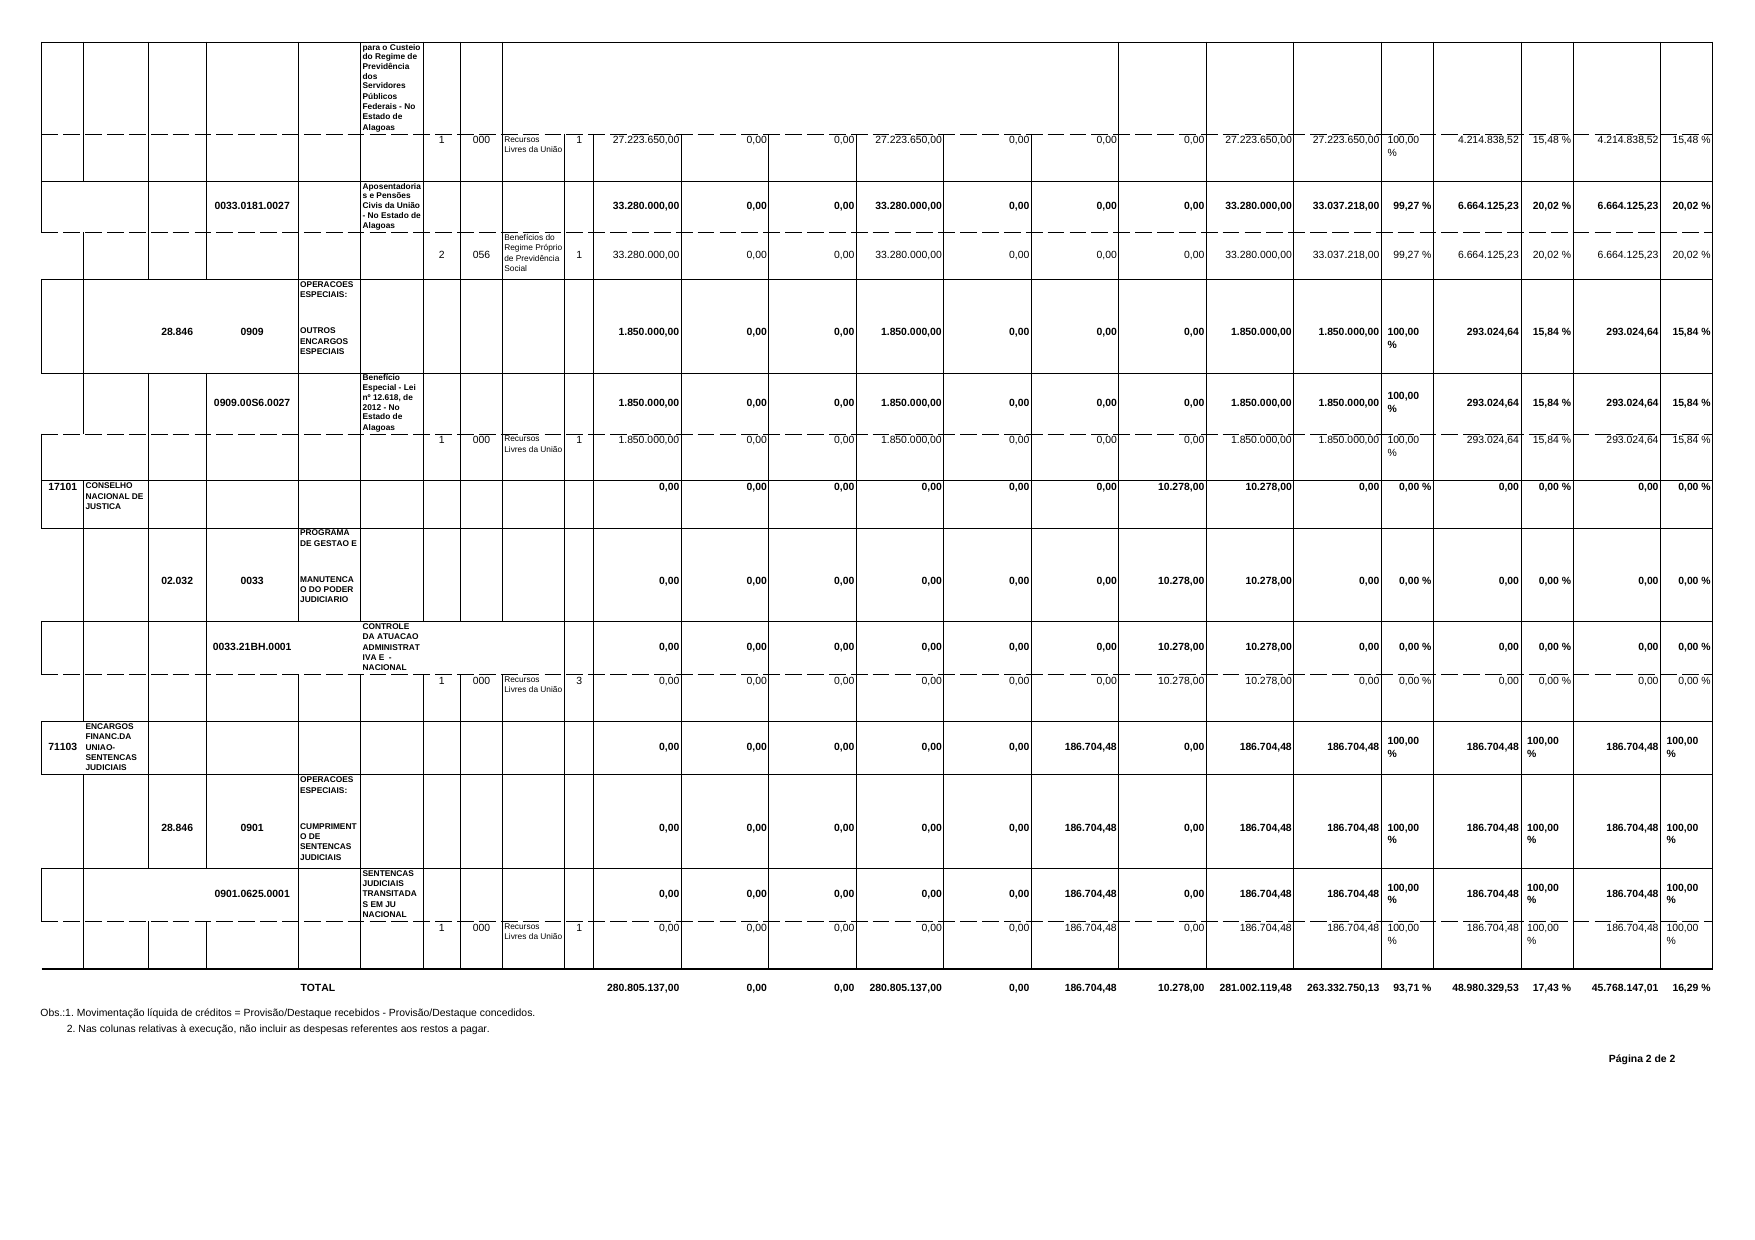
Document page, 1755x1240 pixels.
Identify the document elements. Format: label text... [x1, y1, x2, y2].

table_cell OPERACOES ESPECIAIS: [299, 775, 360, 821]
table_cell 293.024,64 [1574, 326, 1660, 372]
table_cell [361, 674, 423, 721]
table_cell 056 [461, 232, 502, 279]
table_cell [944, 43, 1031, 134]
table_cell [769, 43, 856, 134]
table_cell [149, 134, 206, 181]
table_cell 0,00 [857, 574, 943, 621]
table_cell [1119, 43, 1206, 134]
table_cell 1 [424, 674, 460, 721]
table_cell [42, 134, 83, 181]
table_cell 0,00 [1032, 481, 1118, 527]
table_cell 4.214.838,52 [1574, 134, 1660, 181]
table_cell [361, 232, 423, 279]
table_cell [461, 481, 502, 527]
table_cell 0,00 % [1522, 674, 1573, 721]
table_cell 0,00 % [1522, 481, 1573, 527]
table_cell [84, 374, 148, 433]
table_cell [42, 232, 83, 279]
table_cell 0,00 [857, 481, 943, 527]
table_cell [1294, 43, 1381, 134]
table_cell 0,00 [682, 134, 768, 181]
table_cell 100,00 % [1522, 722, 1573, 774]
table_cell 000 [461, 674, 502, 721]
table_cell 0,00 [1119, 374, 1206, 433]
table_cell [424, 280, 460, 326]
table_cell 0,00 [594, 722, 681, 774]
table_cell 1 [565, 232, 593, 279]
table_cell 0033 [207, 574, 298, 621]
table_cell 0,00 [1434, 622, 1521, 674]
table_cell 0,00 [682, 921, 768, 968]
table_cell [42, 43, 83, 134]
table_cell 0,00 [769, 374, 856, 433]
table_cell 10.278,00 [1119, 481, 1206, 527]
table_cell 0,00 [769, 622, 856, 674]
table_cell [361, 529, 423, 574]
table_cell [1661, 280, 1712, 326]
table_cell 28.846 [148, 326, 206, 372]
table_cell 0,00 [1032, 232, 1118, 279]
table_cell 33.280.000,00 [857, 232, 943, 279]
table_cell [1661, 529, 1712, 574]
table_cell [1294, 280, 1381, 326]
table_cell 20,02 % [1661, 182, 1712, 232]
table_cell [424, 775, 460, 821]
table_cell 100,00 % [1522, 921, 1573, 968]
table_cell 3 [565, 674, 593, 721]
table_cell CUMPRIMENT O DE SENTENCAS JUDICIAIS [299, 821, 360, 868]
table_cell [149, 622, 206, 674]
table_cell [299, 43, 360, 134]
table_cell [361, 821, 423, 868]
table_cell 0,00 % [1661, 674, 1712, 721]
table_cell 186.704,48 [1207, 921, 1293, 968]
table_cell [1382, 775, 1433, 821]
table_cell [461, 775, 502, 821]
table_cell 186.704,48 [1207, 722, 1293, 774]
table_cell [460, 622, 502, 674]
table_cell 0,00 [944, 232, 1031, 279]
table_cell 20,02 % [1661, 232, 1712, 279]
table_cell 100,00 % [1661, 921, 1712, 968]
table_cell 0,00 [1032, 182, 1118, 232]
table_cell 0,00 [682, 182, 768, 232]
text 2. Nas colunas relativas à execução, não incluir as despesas referentes aos restos a pagar. [67, 1023, 1710, 1035]
table_cell [42, 326, 83, 372]
table_cell [84, 529, 148, 574]
table_cell 0,00 % [1522, 622, 1573, 674]
table_cell 0,00 [769, 326, 856, 372]
table_cell 0,00 [682, 821, 768, 868]
table_cell [299, 869, 360, 921]
table_cell [424, 182, 460, 232]
table_cell [682, 775, 768, 821]
table_cell 0,00 [594, 869, 681, 921]
table_cell [42, 674, 83, 721]
table_cell [1434, 775, 1521, 821]
table_cell [565, 326, 593, 372]
table_cell 0,00 [769, 182, 856, 232]
table_cell 1.850.000,00 [594, 434, 681, 480]
table_cell [149, 232, 206, 279]
text Página 2 de 2 [42, 1053, 1675, 1065]
table_cell [149, 529, 206, 574]
table_cell [682, 529, 768, 574]
table_cell [1434, 43, 1521, 134]
table_cell 000 [461, 434, 502, 480]
table_cell [424, 43, 460, 134]
table_cell [1294, 529, 1381, 574]
table_cell 0,00 % [1661, 622, 1712, 674]
table_cell 0,00 % [1382, 674, 1433, 721]
table_cell [1574, 775, 1660, 821]
table_cell [424, 374, 460, 433]
table_cell 6.664.125,23 [1574, 232, 1660, 279]
table_cell [361, 280, 423, 326]
table_cell [1382, 529, 1433, 574]
table_cell 27.223.650,00 [1207, 134, 1293, 181]
table_cell [424, 574, 460, 621]
table_cell 0,00 % [1382, 574, 1433, 621]
table_cell [299, 434, 360, 480]
table_cell [565, 529, 593, 574]
table_cell 0,00 [944, 434, 1031, 480]
table_cell ENCARGOS FINANC.DA UNIAO- SENTENCAS JUDICIAIS [83, 722, 148, 774]
table_cell 0,00 % [1382, 481, 1433, 527]
table_cell 0,00 [944, 481, 1031, 527]
table_cell 0,00 [1032, 622, 1118, 674]
table_cell [42, 434, 83, 480]
table_cell 0,00 [944, 921, 1031, 968]
table_cell [299, 674, 360, 721]
table_cell [769, 529, 856, 574]
table_cell 15,84 % [1661, 326, 1712, 372]
table_cell 0,00 [857, 722, 943, 774]
table_cell [84, 574, 148, 621]
table_cell 2 [424, 232, 460, 279]
table_cell [424, 326, 460, 372]
table_cell [565, 821, 593, 868]
table_cell [42, 529, 83, 574]
table_cell [944, 280, 1031, 326]
table_cell 100,00 % [1382, 821, 1433, 868]
table_cell 0,00 [857, 921, 943, 968]
table_cell [565, 43, 594, 134]
table_cell 0,00 [857, 869, 943, 921]
table_cell 0901 [207, 821, 298, 868]
table_cell 0,00 [682, 326, 768, 372]
table_cell 15,84 % [1522, 326, 1573, 372]
table_cell 0,00 [769, 134, 856, 181]
table_cell [361, 775, 423, 821]
table_cell 6.664.125,23 [1574, 182, 1660, 232]
table_cell 100,00 % [1661, 869, 1712, 921]
table_cell 0,00 [1032, 374, 1118, 433]
table_cell [1119, 529, 1206, 574]
table_cell 0,00 [769, 674, 856, 721]
table_cell [944, 529, 1031, 574]
table_cell 0,00 [682, 722, 768, 774]
table_cell 33.280.000,00 [1207, 232, 1293, 279]
table_cell [1574, 280, 1660, 326]
table_cell [84, 43, 148, 134]
table_cell Recursos Livres da União [503, 134, 564, 181]
table_cell 1.850.000,00 [1294, 374, 1381, 433]
table_cell [944, 775, 1031, 821]
table_cell CONTROLE DA ATUACAO ADMINISTRAT IVA E - NACIONAL [360, 622, 423, 674]
table_cell [503, 821, 564, 868]
table_cell [424, 529, 460, 574]
table_cell [857, 280, 943, 326]
table_cell [424, 821, 460, 868]
table_cell [1574, 529, 1660, 574]
table_cell 1.850.000,00 [594, 374, 681, 433]
table_cell [565, 869, 593, 921]
table_cell 0,00 [944, 722, 1031, 774]
table_cell [207, 43, 298, 134]
table_cell [299, 134, 360, 181]
table_cell Benefícios do Regime Próprio de Previdência Social [503, 232, 564, 279]
table_cell 0,00 [769, 481, 856, 527]
table_cell [1522, 529, 1573, 574]
table_cell [361, 921, 423, 968]
table_cell [207, 722, 298, 774]
table_cell [42, 182, 83, 232]
table_cell 1.850.000,00 [1207, 434, 1293, 480]
table_cell 100,00 % [1382, 134, 1433, 181]
table_cell [1032, 775, 1118, 821]
text Obs.:1. Movimentação líquida de créditos = Provisão/Destaque recebidos - Provisão/Destaque concedidos. [40, 1006, 1710, 1018]
table_cell [298, 622, 360, 674]
table_cell [207, 481, 298, 527]
table_cell 0,00 [1119, 869, 1206, 921]
table_cell [361, 134, 423, 181]
table_cell [423, 622, 460, 674]
table_cell 0,00 [1574, 674, 1660, 721]
table_cell [1294, 775, 1381, 821]
table_cell 20,02 % [1522, 232, 1573, 279]
table_cell 6.664.125,23 [1434, 182, 1521, 232]
table_cell 293.024,64 [1434, 434, 1521, 480]
table_cell 186.704,48 [1207, 821, 1293, 868]
table_cell 100,00 % [1382, 434, 1433, 480]
table_cell 186.704,48 [1294, 921, 1381, 968]
table_cell 0,00 [944, 374, 1031, 433]
table_cell [42, 622, 83, 674]
table_cell [565, 574, 593, 621]
table_cell [1207, 775, 1293, 821]
table_cell [361, 574, 423, 621]
table_cell [1382, 43, 1433, 134]
table_cell 0,00 [1032, 434, 1118, 480]
table_cell 186.704,48 [1434, 869, 1521, 921]
table_cell 0,00 [594, 574, 681, 621]
table_cell 186.704,48 [1574, 821, 1660, 868]
table_cell [84, 821, 148, 868]
table_cell [84, 869, 148, 921]
table_cell 186.704,48 [1434, 821, 1521, 868]
table_cell 0,00 [1032, 574, 1118, 621]
table_cell [461, 574, 502, 621]
table_cell 10.278,00 [1207, 574, 1293, 621]
table_cell [1434, 280, 1521, 326]
table_cell 10.278,00 [1119, 574, 1206, 621]
table_cell 1.850.000,00 [857, 374, 943, 433]
table_cell 15,48 % [1522, 134, 1573, 181]
table_cell [299, 232, 360, 279]
table_cell [83, 182, 148, 232]
table_cell OPERACOES ESPECIAIS: [299, 280, 360, 326]
table_cell [682, 280, 768, 326]
table_cell [207, 134, 298, 181]
table_cell [461, 722, 502, 774]
table_cell 0,00 [857, 674, 943, 721]
table_cell [1119, 775, 1206, 821]
table_cell 100,00 % [1382, 374, 1433, 433]
table_cell [461, 821, 502, 868]
table_cell [299, 921, 360, 968]
table_cell [565, 775, 593, 821]
table_cell [1661, 43, 1712, 134]
table_cell [1207, 43, 1293, 134]
table_cell [503, 43, 564, 134]
table_cell 0,00 [1294, 622, 1381, 674]
table_cell [84, 921, 148, 968]
table_cell [461, 374, 502, 433]
table_cell 100,00 % [1522, 821, 1573, 868]
table_cell 186.704,48 [1032, 722, 1118, 774]
table_cell 0,00 [1119, 921, 1206, 968]
table_cell 0,00 [1294, 574, 1381, 621]
table_cell 0,00 [1119, 326, 1206, 372]
table_cell [149, 921, 206, 968]
table_cell 28.846 [149, 821, 206, 868]
table_cell [502, 622, 564, 674]
table_cell 100,00 % [1382, 869, 1433, 921]
table_cell 15,84 % [1661, 434, 1712, 480]
table_cell [84, 232, 148, 279]
table_cell [299, 481, 360, 527]
table_cell 0,00 [594, 821, 681, 868]
table_cell 0,00 [944, 326, 1031, 372]
table_cell 15,48 % [1661, 134, 1712, 181]
table_cell Benefício Especial - Lei nº 12.618, de 2012 - No Estado de Alagoas [361, 374, 423, 433]
text TOTAL 280.805.137,00 0,00 0,00 280.805.137,00 0,00 186.704,48 10.278,00 281.002.119,48 263.332.750,13 93,71 % 48.980.329,53 17,43 % 45.768.147,01 16,29 % [42, 970, 1710, 997]
table_cell [207, 529, 298, 574]
table_cell [361, 434, 423, 480]
table_cell [856, 43, 944, 134]
table_cell [84, 674, 148, 721]
table_cell 27.223.650,00 [594, 134, 681, 181]
table_cell 186.704,48 [1434, 921, 1521, 968]
table_cell 186.704,48 [1032, 821, 1118, 868]
table_cell [361, 326, 423, 372]
table_cell [424, 722, 460, 774]
table_cell 100,00 % [1382, 722, 1433, 774]
table_cell 15,84 % [1522, 374, 1573, 433]
table_cell 0,00 [682, 374, 768, 433]
table_cell 0,00 [857, 821, 943, 868]
table_cell 15,84 % [1661, 374, 1712, 433]
table_cell [42, 280, 83, 326]
table_cell [503, 869, 564, 921]
table_cell [207, 232, 298, 279]
table_cell [207, 434, 298, 480]
table_cell [503, 374, 564, 433]
table_cell 0,00 [1119, 821, 1206, 868]
table_cell 10.278,00 [1207, 622, 1293, 674]
table_cell 99,27 % [1382, 182, 1433, 232]
table_cell 1.850.000,00 [1294, 434, 1381, 480]
table_cell 0909 [206, 326, 298, 372]
table_cell Aposentadoria s e Pensões Civis da União - No Estado de Alagoas [361, 182, 423, 232]
table_cell [42, 921, 83, 968]
table_cell [148, 869, 206, 921]
table_cell 100,00 % [1661, 722, 1712, 774]
table_cell 0909.00S6.0027 [207, 374, 298, 433]
table_cell 1.850.000,00 [1207, 374, 1293, 433]
table_cell [565, 280, 593, 326]
table_cell 10.278,00 [1119, 622, 1206, 674]
table_cell 0,00 [682, 674, 768, 721]
table_cell 0,00 [1119, 232, 1206, 279]
table_cell 10.278,00 [1207, 674, 1293, 721]
table_cell [84, 280, 148, 326]
table_cell [461, 326, 502, 372]
table_cell 33.280.000,00 [857, 182, 943, 232]
table_cell [1032, 280, 1118, 326]
table_cell 0,00 [682, 481, 768, 527]
table_cell 0,00 [769, 821, 856, 868]
table_cell 27.223.650,00 [857, 134, 943, 181]
table_cell 0,00 [944, 134, 1031, 181]
table_cell 000 [461, 921, 502, 968]
table_cell [503, 775, 564, 821]
table_cell [206, 280, 298, 326]
table_cell [565, 722, 593, 774]
table_cell 0,00 [1434, 674, 1521, 721]
table_cell [503, 280, 564, 326]
table_cell 0,00 [682, 232, 768, 279]
table_cell 1 [565, 434, 593, 480]
table_cell [361, 722, 423, 774]
table_cell [299, 182, 360, 232]
table_cell 0,00 % [1661, 574, 1712, 621]
table_cell [461, 280, 502, 326]
table_cell 186.704,48 [1294, 869, 1381, 921]
table_cell 0,00 [944, 182, 1031, 232]
table_cell PROGRAMA DE GESTAO E [299, 529, 360, 574]
table_cell [42, 775, 83, 821]
table_cell 27.223.650,00 [1294, 134, 1381, 181]
table_cell 33.280.000,00 [594, 182, 681, 232]
table_cell 10.278,00 [1119, 674, 1206, 721]
table_cell 10.278,00 [1207, 481, 1293, 527]
table_cell [299, 722, 360, 774]
table_cell 0,00 [1294, 674, 1381, 721]
table_cell [461, 182, 502, 232]
table_cell [594, 775, 681, 821]
table_cell 0,00 [769, 722, 856, 774]
table_cell [149, 182, 206, 232]
table_cell [565, 481, 593, 527]
table_cell [857, 529, 943, 574]
table_cell [149, 775, 206, 821]
table_cell 33.037.218,00 [1294, 182, 1381, 232]
table_cell 0,00 [682, 574, 768, 621]
table_cell [461, 43, 502, 134]
table_cell 0901.0625.0001 [206, 869, 298, 921]
table_cell 4.214.838,52 [1434, 134, 1521, 181]
table_cell 0,00 [769, 434, 856, 480]
table_cell 0,00 [1574, 622, 1660, 674]
table_cell [769, 280, 856, 326]
table_cell 186.704,48 [1032, 921, 1118, 968]
table_cell 1 [424, 434, 460, 480]
table_cell [565, 182, 593, 232]
table_cell 0,00 [857, 622, 943, 674]
table_cell [149, 374, 206, 433]
table_cell [84, 134, 148, 181]
table_cell [503, 182, 564, 232]
table_cell 0,00 [769, 232, 856, 279]
table_cell 0,00 [594, 674, 681, 721]
table_cell 100,00 % [1382, 921, 1433, 968]
table_cell 1 [424, 134, 460, 181]
table_cell 1 [424, 921, 460, 968]
table_cell [1522, 43, 1573, 134]
table_cell 20,02 % [1522, 182, 1573, 232]
table_cell 0,00 [944, 622, 1031, 674]
table_cell 186.704,48 [1574, 921, 1660, 968]
table_cell [42, 869, 83, 921]
table_cell 0,00 [1574, 574, 1660, 621]
table_cell 33.280.000,00 [594, 232, 681, 279]
table_cell [149, 481, 206, 527]
table_cell 0,00 % [1661, 481, 1712, 527]
table_cell MANUTENCA O DO PODER JUDICIARIO [299, 574, 360, 621]
table_cell [42, 574, 83, 621]
table_cell 0,00 [1119, 134, 1206, 181]
table_cell 186.704,48 [1294, 821, 1381, 868]
table_cell 0,00 [1032, 134, 1118, 181]
table_cell 0,00 [769, 869, 856, 921]
table_cell 293.024,64 [1434, 326, 1521, 372]
table_cell [84, 622, 148, 674]
table_cell 0,00 [682, 622, 768, 674]
table_cell 0,00 [769, 921, 856, 968]
table_cell [84, 326, 148, 372]
table_cell 100,00 % [1382, 326, 1433, 372]
table_cell [1434, 529, 1521, 574]
table_cell OUTROS ENCARGOS ESPECIAIS [299, 326, 360, 372]
table_cell [1382, 280, 1433, 326]
table_cell 1.850.000,00 [857, 326, 943, 372]
table_cell 1.850.000,00 [857, 434, 943, 480]
table_cell 0,00 [1574, 481, 1660, 527]
table_cell 0,00 [1119, 182, 1206, 232]
table_cell [149, 434, 206, 480]
table_cell 0033.21BH.0001 [207, 622, 298, 674]
table_cell 100,00 % [1661, 821, 1712, 868]
table_cell 02.032 [149, 574, 206, 621]
table_cell 0033.0181.0027 [207, 182, 298, 232]
table_cell 0,00 [594, 921, 681, 968]
table_cell [461, 869, 502, 921]
table_cell [42, 821, 83, 868]
table_cell [424, 481, 460, 527]
table_cell [1031, 43, 1118, 134]
table_cell CONSELHO NACIONAL DE JUSTICA [84, 481, 148, 527]
table_cell 0,00 [1032, 674, 1118, 721]
table_cell 293.024,64 [1574, 374, 1660, 433]
table_cell 0,00 % [1522, 574, 1573, 621]
table_cell 0,00 [1119, 722, 1206, 774]
table_cell 293.024,64 [1434, 374, 1521, 433]
table_cell [83, 434, 148, 480]
table_cell [149, 722, 206, 774]
table_cell 0,00 [944, 674, 1031, 721]
table_cell [299, 374, 360, 433]
table_cell 0,00 [1032, 326, 1118, 372]
table_cell 0,00 [944, 869, 1031, 921]
table_cell 0,00 [594, 481, 681, 527]
table_cell 186.704,48 [1574, 869, 1660, 921]
table_cell [207, 674, 298, 721]
table_cell 100,00 % [1522, 869, 1573, 921]
table_cell 0,00 [944, 821, 1031, 868]
table_cell Recursos Livres da União [503, 921, 564, 968]
table_cell Recursos Livres da União [503, 674, 564, 721]
table_cell 0,00 [1434, 481, 1521, 527]
table_cell [461, 529, 502, 574]
table_cell 33.037.218,00 [1294, 232, 1381, 279]
table_cell [149, 43, 206, 134]
table_cell 0,00 [1434, 574, 1521, 621]
table_cell [503, 722, 564, 774]
table_cell [681, 43, 769, 134]
table_cell 1.850.000,00 [1294, 326, 1381, 372]
table_cell SENTENCAS JUDICIAIS TRANSITADA S EM JU NACIONAL [361, 869, 423, 921]
table_cell [207, 921, 298, 968]
table_cell [565, 374, 593, 433]
table_cell [1207, 280, 1293, 326]
table_cell 0,00 [682, 434, 768, 480]
table_cell 17101 [42, 481, 83, 527]
table_cell 1 [565, 921, 593, 968]
table_cell [1207, 529, 1293, 574]
table_cell [207, 775, 298, 821]
table_cell [857, 775, 943, 821]
table_cell 0,00 [769, 574, 856, 621]
table_cell 0,00 [1119, 434, 1206, 480]
table_cell 1.850.000,00 [1207, 326, 1293, 372]
table_cell 71103 [42, 722, 83, 774]
table_cell [565, 622, 593, 674]
table_cell [503, 481, 564, 527]
table_cell 186.704,48 [1434, 722, 1521, 774]
table_cell [1574, 43, 1660, 134]
table_cell 0,00 [944, 574, 1031, 621]
table_cell [769, 775, 856, 821]
table_cell 15,84 % [1522, 434, 1573, 480]
table_cell [84, 775, 148, 821]
table_cell 0,00 [682, 869, 768, 921]
table_cell Recursos Livres da União [503, 434, 564, 480]
table_cell 99,27 % [1382, 232, 1433, 279]
table_cell [503, 529, 564, 574]
table_cell [42, 374, 83, 433]
table_cell [1032, 529, 1118, 574]
table_cell [1119, 280, 1206, 326]
table_cell 0,00 [1294, 481, 1381, 527]
table_cell [594, 43, 681, 134]
table_cell 33.280.000,00 [1207, 182, 1293, 232]
table_cell 186.704,48 [1032, 869, 1118, 921]
table_cell 000 [461, 134, 502, 181]
table_cell 186.704,48 [1207, 869, 1293, 921]
table_cell [361, 481, 423, 527]
table_cell [424, 869, 460, 921]
table_cell [503, 326, 564, 372]
table_cell 6.664.125,23 [1434, 232, 1521, 279]
table_cell [1661, 775, 1712, 821]
table_cell 0,00 % [1382, 622, 1433, 674]
table_cell 186.704,48 [1294, 722, 1381, 774]
table_cell [503, 574, 564, 621]
table_cell 293.024,64 [1574, 434, 1660, 480]
table_cell [148, 280, 206, 326]
table_cell 186.704,48 [1574, 722, 1660, 774]
table_cell [594, 280, 681, 326]
table_cell 1 [565, 134, 593, 181]
table_cell para o Custeio do Regime de Previdência dos Servidores Públicos Federais - No Estado de Alagoas [361, 43, 423, 134]
table_cell [149, 674, 206, 721]
table_cell 1.850.000,00 [594, 326, 681, 372]
table_cell [594, 529, 681, 574]
table_cell [1522, 775, 1573, 821]
table_cell [1522, 280, 1573, 326]
table_cell 0,00 [594, 622, 681, 674]
